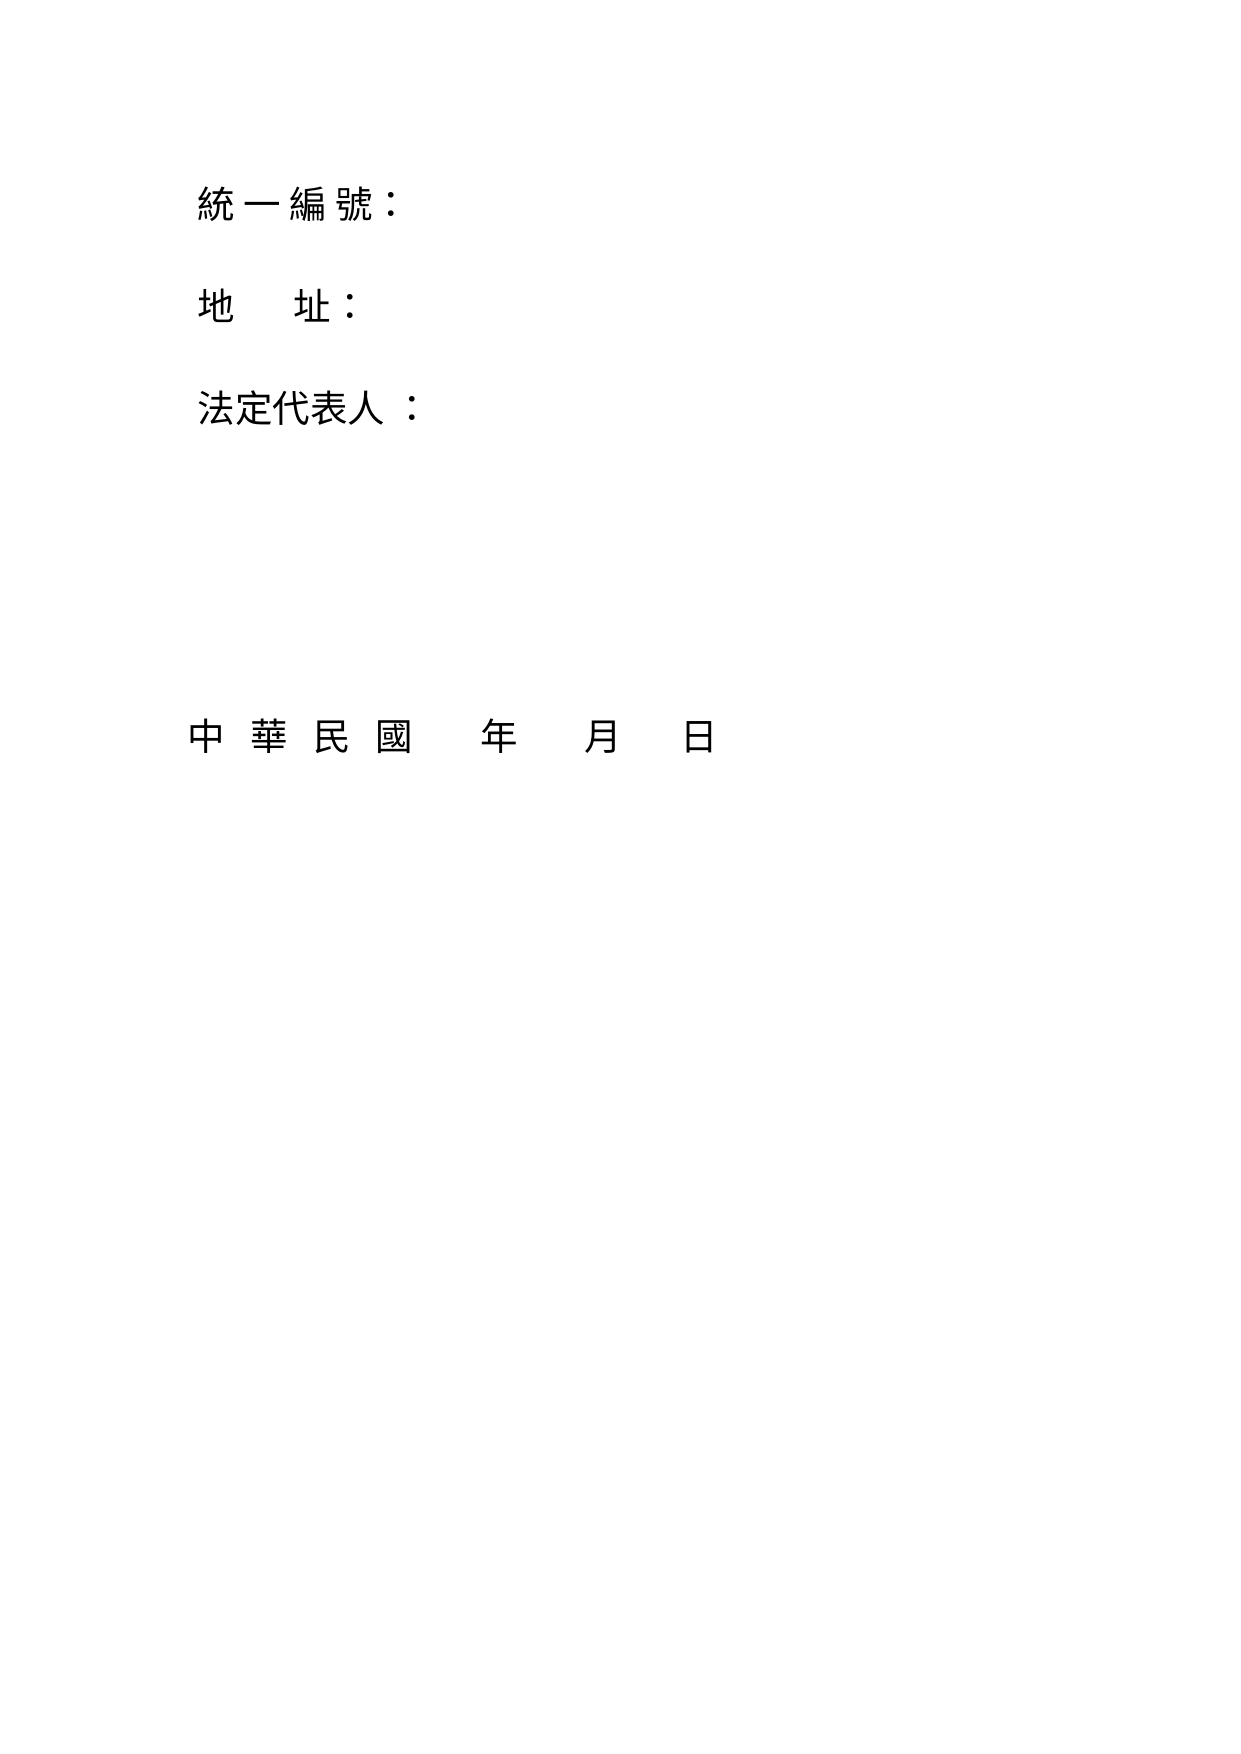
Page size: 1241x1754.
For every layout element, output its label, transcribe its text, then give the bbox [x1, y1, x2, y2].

text 中 華 民 國 年 月 日 [187, 696, 1053, 771]
text 統 一 編 號： [187, 164, 1053, 239]
text 地 址： [187, 267, 1053, 342]
text 法定代表人 ： [187, 369, 1053, 444]
